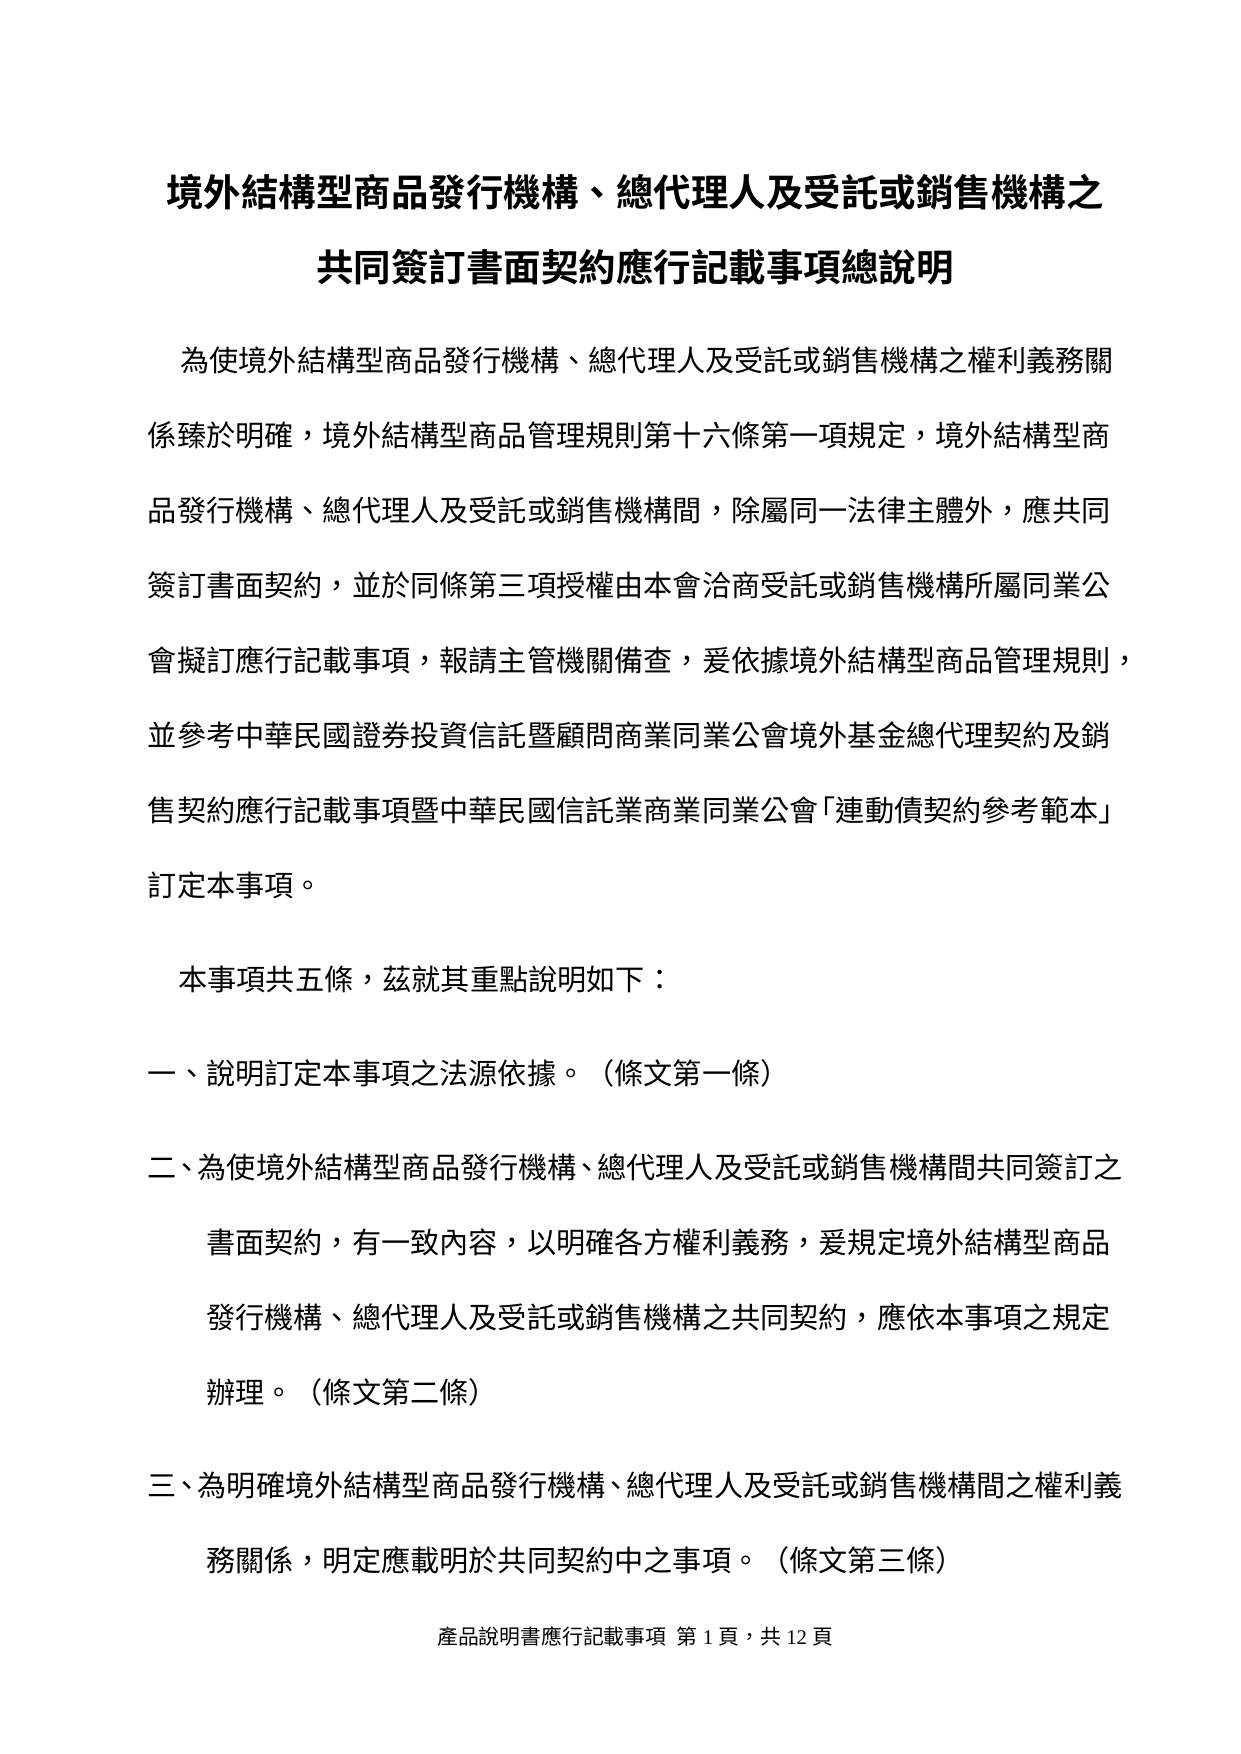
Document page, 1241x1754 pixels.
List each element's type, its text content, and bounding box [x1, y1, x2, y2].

text 二、為使境外結構型商品發行機構、總代理人及受託或銷售機構間共同簽訂之書面契約，有一致內容，以明確各方權利義務，爰規定境外結構型商品發行機構、總代理人及受託或銷售機構之共同契約，應依本事項之規定辦理。（條文第二條） [148, 1128, 1122, 1428]
text 一、說明訂定本事項之法源依據。（條文第一條） [148, 1034, 1122, 1109]
text 三、為明確境外結構型商品發行機構、總代理人及受託或銷售機構間之權利義務關係，明定應載明於共同契約中之事項。（條文第三條） [148, 1447, 1122, 1597]
text 共同簽訂書面契約應行記載事項總說明 [148, 228, 1122, 303]
text 為使境外結構型商品發行機構、總代理人及受託或銷售機構之權利義務關係臻於明確，境外結構型商品管理規則第十六條第一項規定，境外結構型商品發行機構、總代理人及受託或銷售機構間，除屬同一法律主體外，應共同簽訂書面契約，並於同條第三項授權由本會洽商受託或銷售機構所屬同業公會擬訂應行記載事項，報請主管機關備查，爰依據境外結構型商品管理規則，並參考中華民國證券投資信託暨顧問商業同業公會境外基金總代理契約及銷售契約應行記載事項暨中華民國信託業商業同業公會「連動債契約參考範本」，訂定本事項。 [148, 322, 1122, 922]
text 境外結構型商品發行機構、總代理人及受託或銷售機構之 [148, 153, 1122, 228]
text 本事項共五條，茲就其重點說明如下： [148, 940, 1122, 1015]
